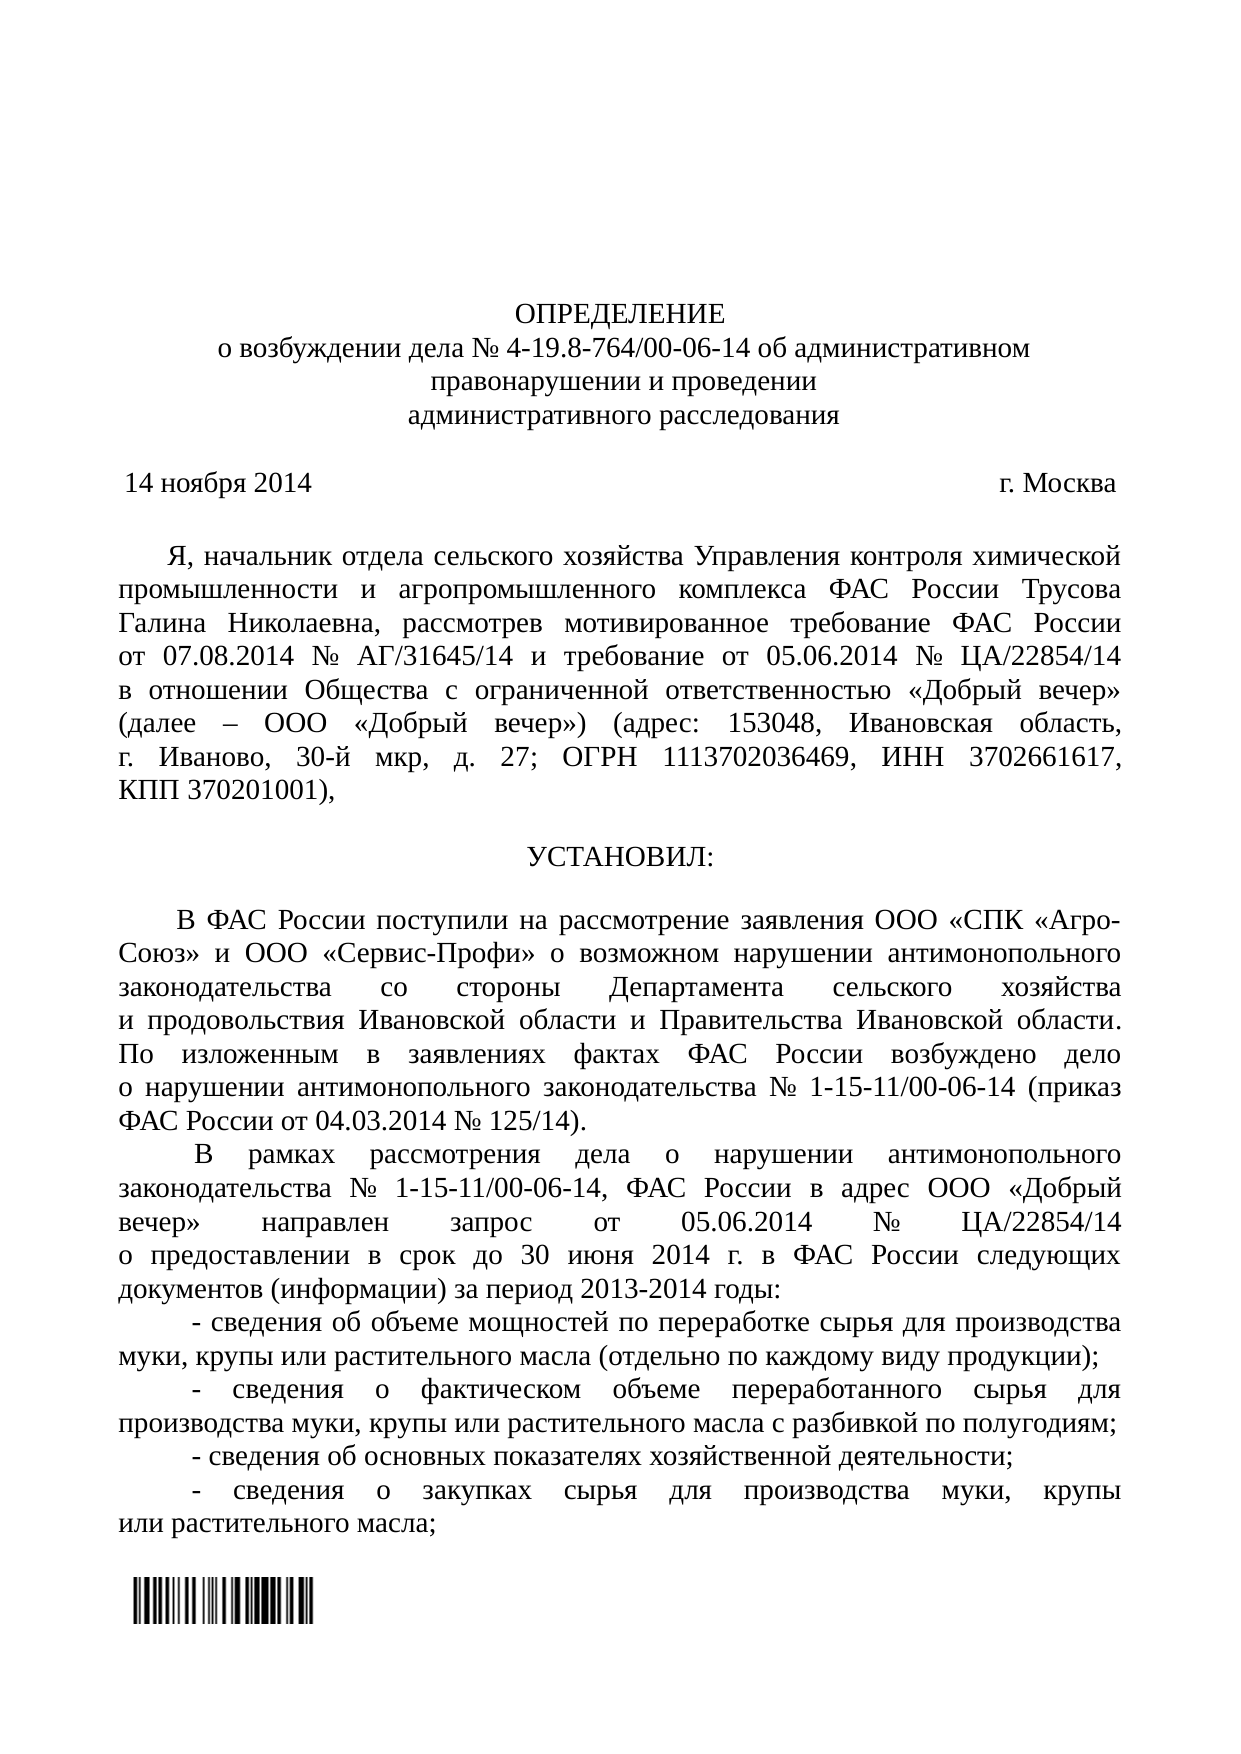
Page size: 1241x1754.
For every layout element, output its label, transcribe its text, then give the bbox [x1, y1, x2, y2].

text Я, начальник отдела сельского хозяйства Управления контроля химической промышленности и агропромышленного комплекса ФАС России Трусова Галина Николаевна, рассмотрев мотивированное требование ФАС России от 07.08.2014 № АГ/31645/14 и требование от 05.06.2014 № ЦА/22854/14 в отношении Общества с ограниченной ответственностью «Добрый вечер» (далее – ООО «Добрый вечер») (адрес: 153048, Ивановская область, г. Иваново, 30-й мкр, д. 27; ОГРН 1113702036469, ИНН 3702661617, КПП 370201001), [118, 538, 1122, 806]
subtitle административного расследования [118, 397, 1122, 430]
text В ФАС России поступили на рассмотрение заявления ООО «СПК «Агро-Союз» и ООО «Сервис-Профи» о возможном нарушении антимонопольного законодательства со стороны Департамента сельского хозяйства и продовольствия Ивановской области и Правительства Ивановской области. По изложенным в заявлениях фактах ФАС России возбуждено дело о нарушении антимонопольного законодательства № 1-15-11/00-06-14 (приказ ФАС России от 04.03.2014 № 125/14). [118, 902, 1122, 1137]
text - сведения об объеме мощностей по переработке сырья для производства муки, крупы или растительного масла (отдельно по каждому виду продукции); [118, 1304, 1122, 1371]
table_header 14 ноября 2014 [118, 459, 620, 504]
text УСТАНОВИЛ: [118, 839, 1122, 873]
text - сведения о закупках сырья для производства муки, крупы или растительного масла; [118, 1472, 1122, 1539]
text - сведения о фактическом объеме переработанного сырья для производства муки, крупы или растительного масла с разбивкой по полугодиям; [118, 1371, 1122, 1438]
picture [118, 1577, 331, 1624]
subtitle правонарушении и проведении [118, 363, 1122, 397]
text - сведения об основных показателях хозяйственной деятельности; [118, 1438, 1122, 1472]
subtitle о возбуждении дела № 4-19.8-764/00-06-14 об административном [118, 330, 1122, 363]
subtitle ОПРЕДЕЛЕНИЕ [118, 296, 1122, 330]
table_header г. Москва [620, 459, 1122, 504]
text В рамках рассмотрения дела о нарушении антимонопольного законодательства № 1-15-11/00-06-14, ФАС России в адрес ООО «Добрый вечер» направлен запрос от 05.06.2014 № ЦА/22854/14 о предоставлении в срок до 30 июня 2014 г. в ФАС России следующих документов (информации) за период 2013-2014 годы: [118, 1137, 1122, 1304]
